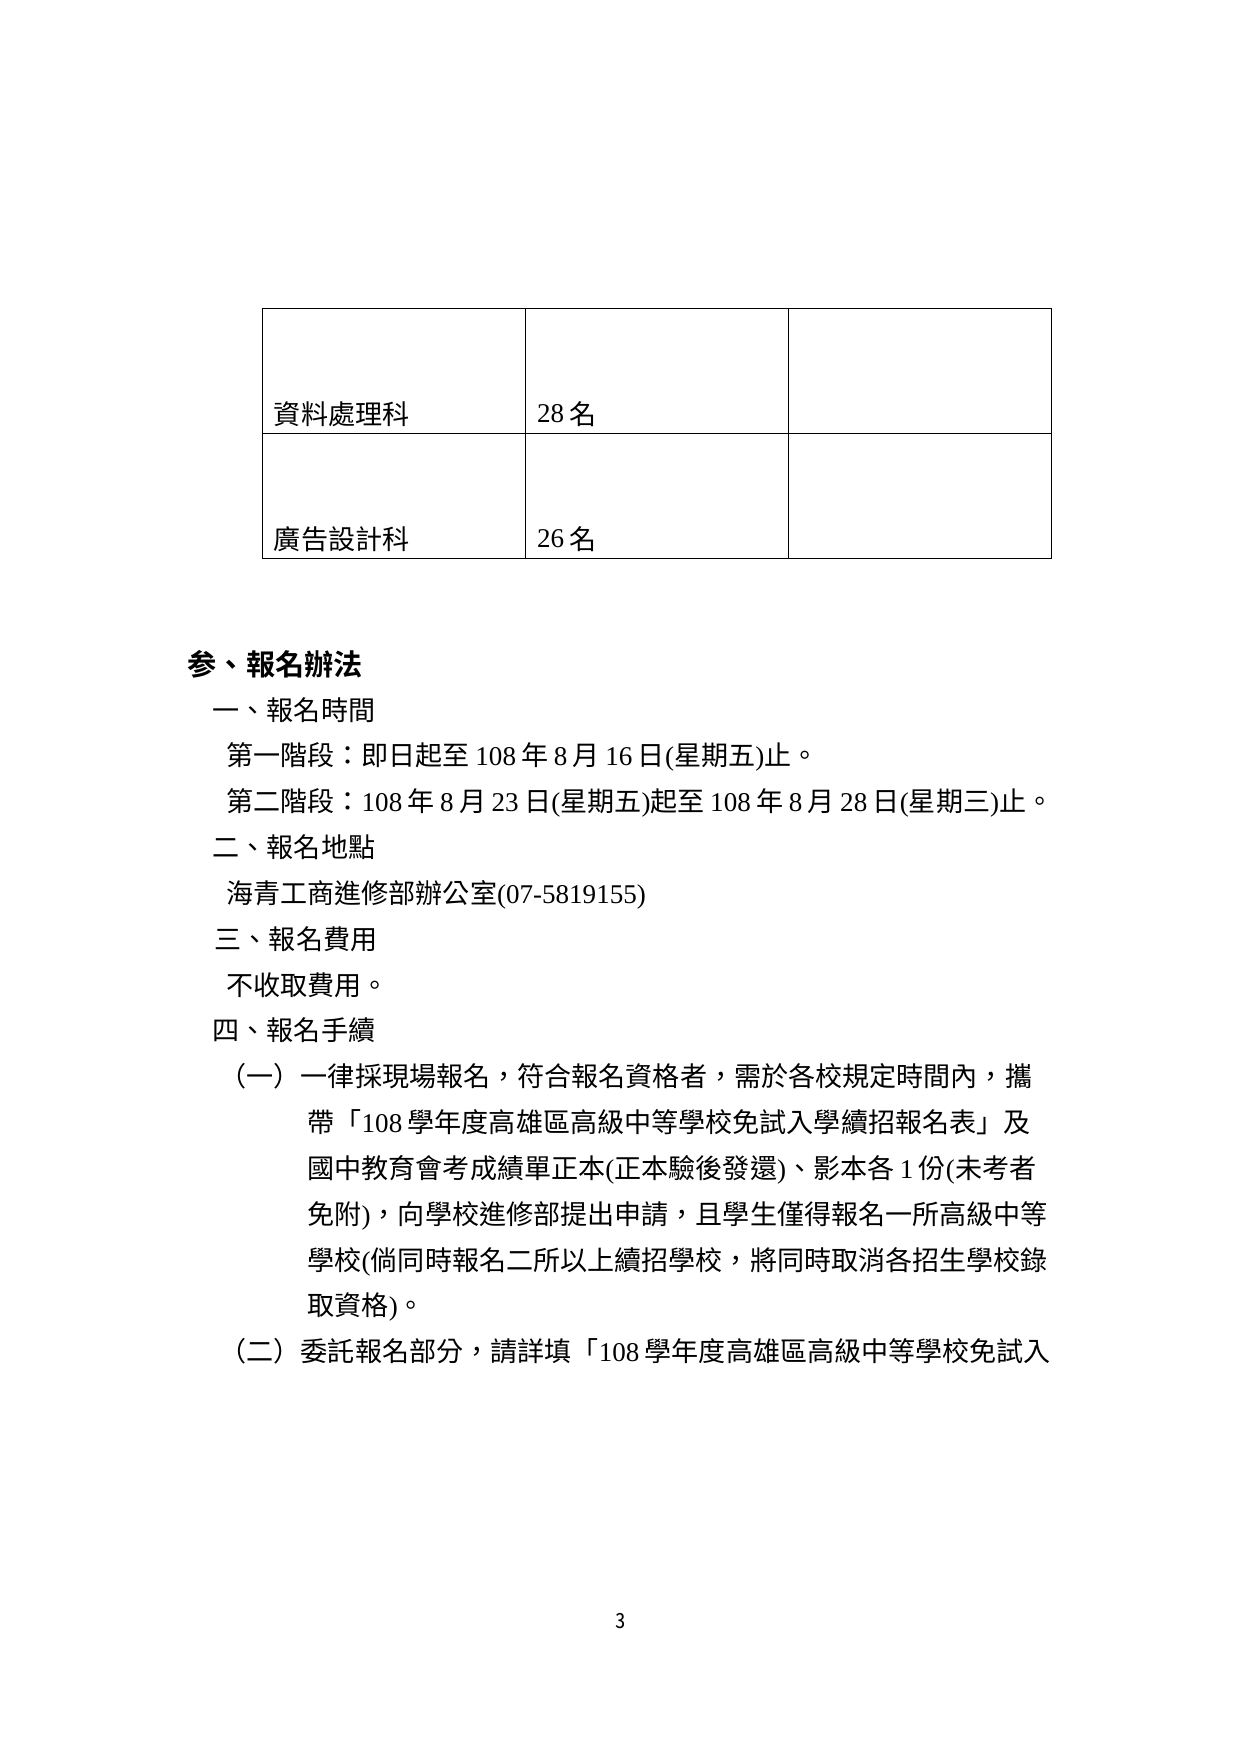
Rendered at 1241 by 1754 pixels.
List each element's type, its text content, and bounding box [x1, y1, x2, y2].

text 二、報名地點 [212, 821, 1053, 867]
table_cell [789, 434, 1051, 558]
text 第二階段：108年8月23日(星期五)起至108年8月28日(星期三)止。 [212, 775, 1053, 821]
table_cell 28名 [526, 309, 788, 433]
text 不收取費用。 [212, 958, 1053, 1004]
text 一、報名時間 [212, 683, 1053, 729]
table_cell [789, 309, 1051, 433]
text 海青工商進修部辦公室(07-5819155) [212, 867, 1053, 912]
text 第一階段：即日起至108年8月16日(星期五)止。 [212, 729, 1053, 775]
text （一）一律採現場報名，符合報名資格者，需於各校規定時間內，攜帶「108學年度高雄區高級中等學校免試入學續招報名表」及國中教育會考成績單正本(正本驗後發還)、影本各1份(未考者免附)，向學校進修部提出申請，且學生僅得報名一所高級中等學校(倘同時報名二所以上續招學校，將同時取消各招生學校錄取資格)。 [212, 1050, 1053, 1325]
text 三、報名費用 [187, 912, 1053, 958]
table_cell 資料處理科 [263, 309, 525, 433]
text 参、報名辦法 [187, 621, 1053, 683]
table_cell 廣告設計科 [263, 434, 525, 558]
table_cell 26名 [526, 434, 788, 558]
text 四、報名手續 [212, 1004, 1053, 1050]
text （二）委託報名部分，請詳填「108學年度高雄區高級中等學校免試入 [212, 1325, 1053, 1371]
